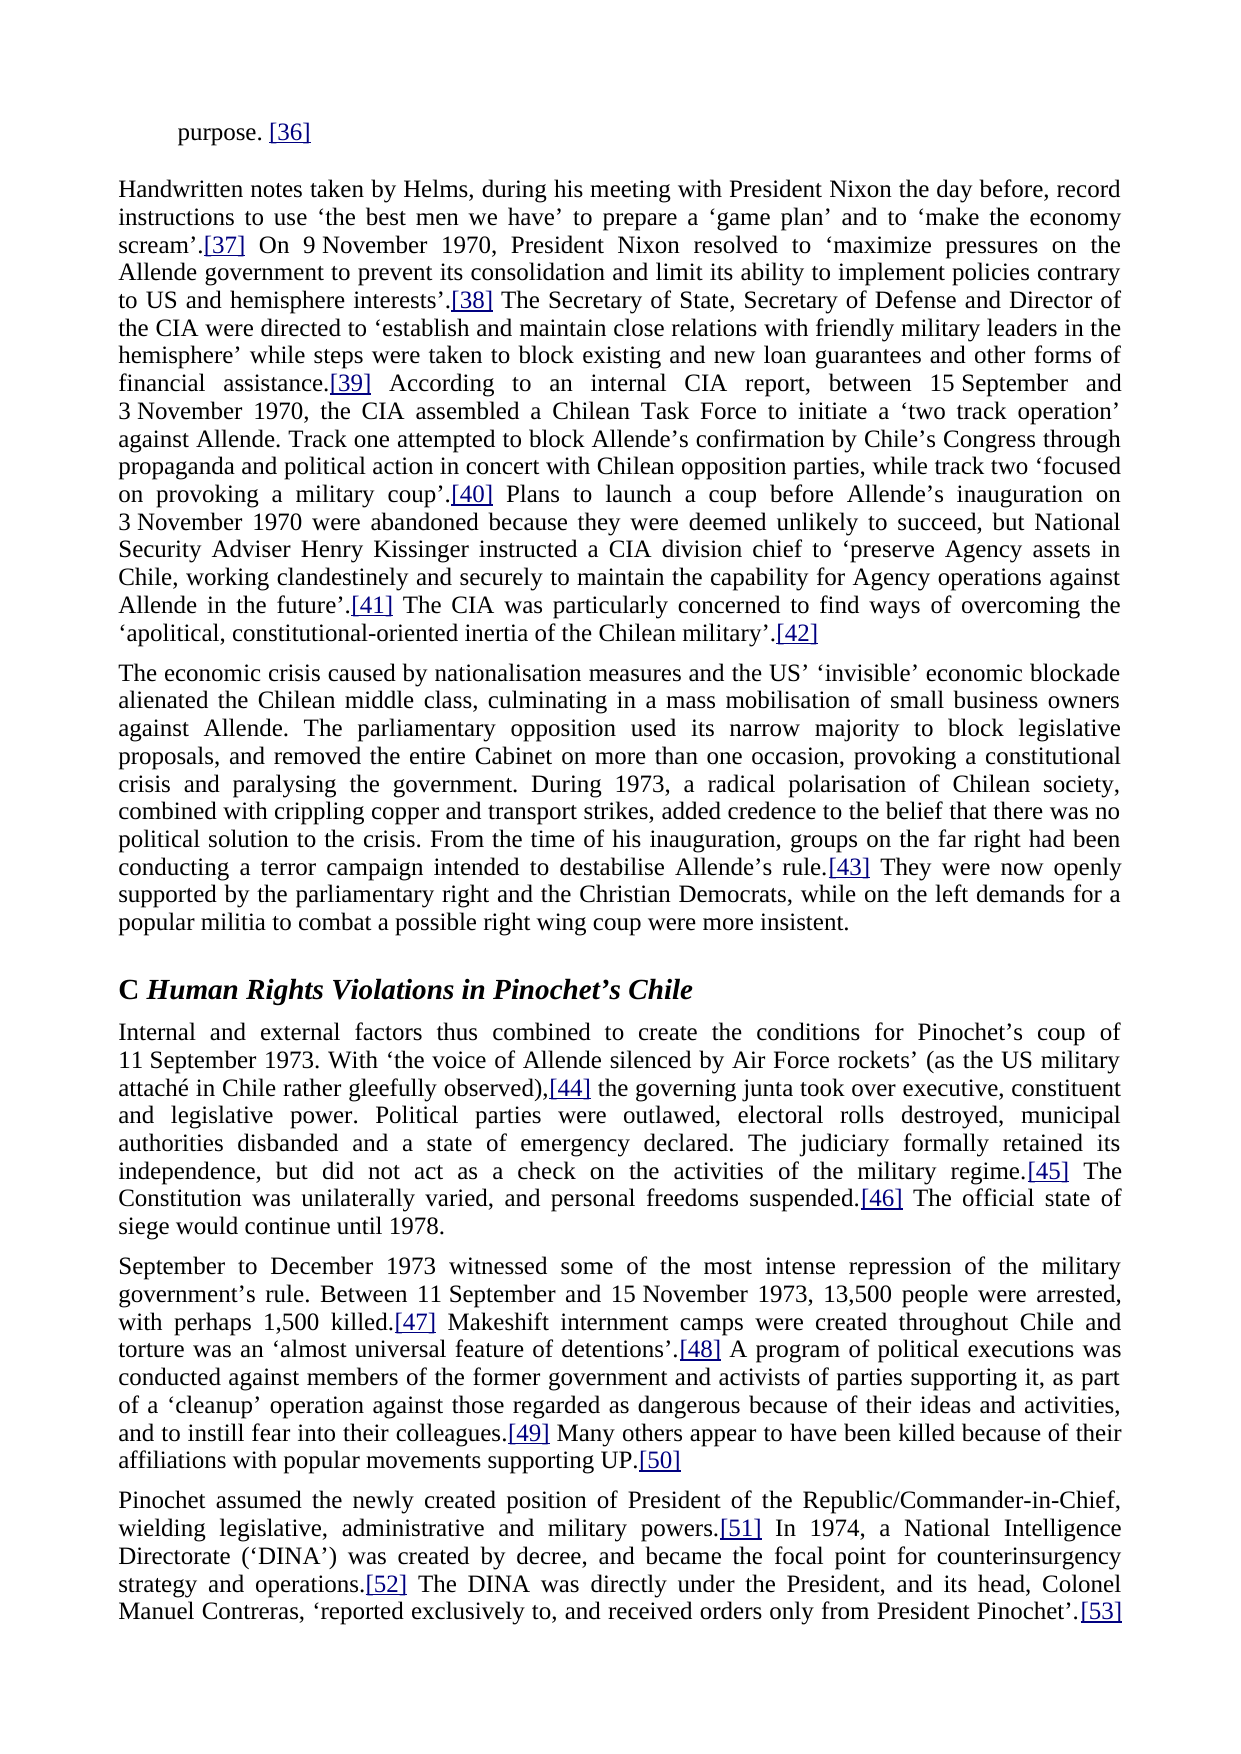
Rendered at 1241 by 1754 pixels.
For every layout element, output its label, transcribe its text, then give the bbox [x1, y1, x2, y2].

text purpose. [36] [177, 118, 1063, 146]
text The economic crisis caused by nationalisation measures and the US’ ‘invisible’ economic blockade alienated the Chilean middle class, culminating in a mass mobilisation of small business owners against Allende. The parliamentary opposition used its narrow majority to block legislative proposals, and removed the entire Cabinet on more than one occasion, provoking a constitutional crisis and paralysing the government. During 1973, a radical polarisation of Chilean society, combined with crippling copper and transport strikes, added credence to the belief that there was no political solution to the crisis. From the time of his inauguration, groups on the far right had been conducting a terror campaign intended to destabilise Allende’s rule.[43] They were now openly supported by the parliamentary right and the Christian Democrats, while on the left demands for a popular militia to combat a possible right wing coup were more insistent. [118, 659, 1122, 936]
text Pinochet assumed the newly created position of President of the Republic/Commander-in-Chief, wielding legislative, administrative and military powers.[51] In 1974, a National Intelligence Directorate (‘DINA’) was created by decree, and became the focal point for counterinsurgency strategy and operations.[52] The DINA was directly under the President, and its head, Colonel Manuel Contreras, ‘reported exclusively to, and received orders only from President Pinochet’.[53] [118, 1487, 1122, 1625]
subtitle C Human Rights Violations in Pinochet’s Chile [118, 973, 1122, 1006]
text September to December 1973 witnessed some of the most intense repression of the military government’s rule. Between 11 September and 15 November 1973, 13,500 people were arrested, with perhaps 1,500 killed.[47] Makeshift internment camps were created throughout Chile and torture was an ‘almost universal feature of detentions’.[48] A program of political executions was conducted against members of the former government and activists of parties supporting it, as part of a ‘cleanup’ operation against those regarded as dangerous because of their ideas and activities, and to instill fear into their colleagues.[49] Many others appear to have been killed because of their affiliations with popular movements supporting UP.[50] [118, 1252, 1122, 1474]
text Handwritten notes taken by Helms, during his meeting with President Nixon the day before, record instructions to use ‘the best men we have’ to prepare a ‘game plan’ and to ‘make the economy scream’.[37] On 9 November 1970, President Nixon resolved to ‘maximize pressures on the Allende government to prevent its consolidation and limit its ability to implement policies contrary to US and hemisphere interests’.[38] The Secretary of State, Secretary of Defense and Director of the CIA were directed to ‘establish and maintain close relations with friendly military leaders in the hemisphere’ while steps were taken to block existing and new loan guarantees and other forms of financial assistance.[39] According to an internal CIA report, between 15 September and 3 November 1970, the CIA assembled a Chilean Task Force to initiate a ‘two track operation’ against Allende. Track one attempted to block Allende’s confirmation by Chile’s Congress through propaganda and political action in concert with Chilean opposition parties, while track two ‘focused on provoking a military coup’.[40] Plans to launch a coup before Allende’s inauguration on 3 November 1970 were abandoned because they were deemed unlikely to succeed, but National Security Adviser Henry Kissinger instructed a CIA division chief to ‘preserve Agency assets in Chile, working clandestinely and securely to maintain the capability for Agency operations against Allende in the future’.[41] The CIA was particularly concerned to find ways of overcoming the ‘apolitical, constitutional-oriented inertia of the Chilean military’.[42] [118, 175, 1122, 646]
text Internal and external factors thus combined to create the conditions for Pinochet’s coup of 11 September 1973. With ‘the voice of Allende silenced by Air Force rockets’ (as the US military attaché in Chile rather gleefully observed),[44] the governing junta took over executive, constituent and legislative power. Political parties were outlawed, electoral rolls destroyed, municipal authorities disbanded and a state of emergency declared. The judiciary formally retained its independence, but did not act as a check on the activities of the military regime.[45] The Constitution was unilaterally varied, and personal freedoms suspended.[46] The official state of siege would continue until 1978. [118, 1018, 1122, 1240]
